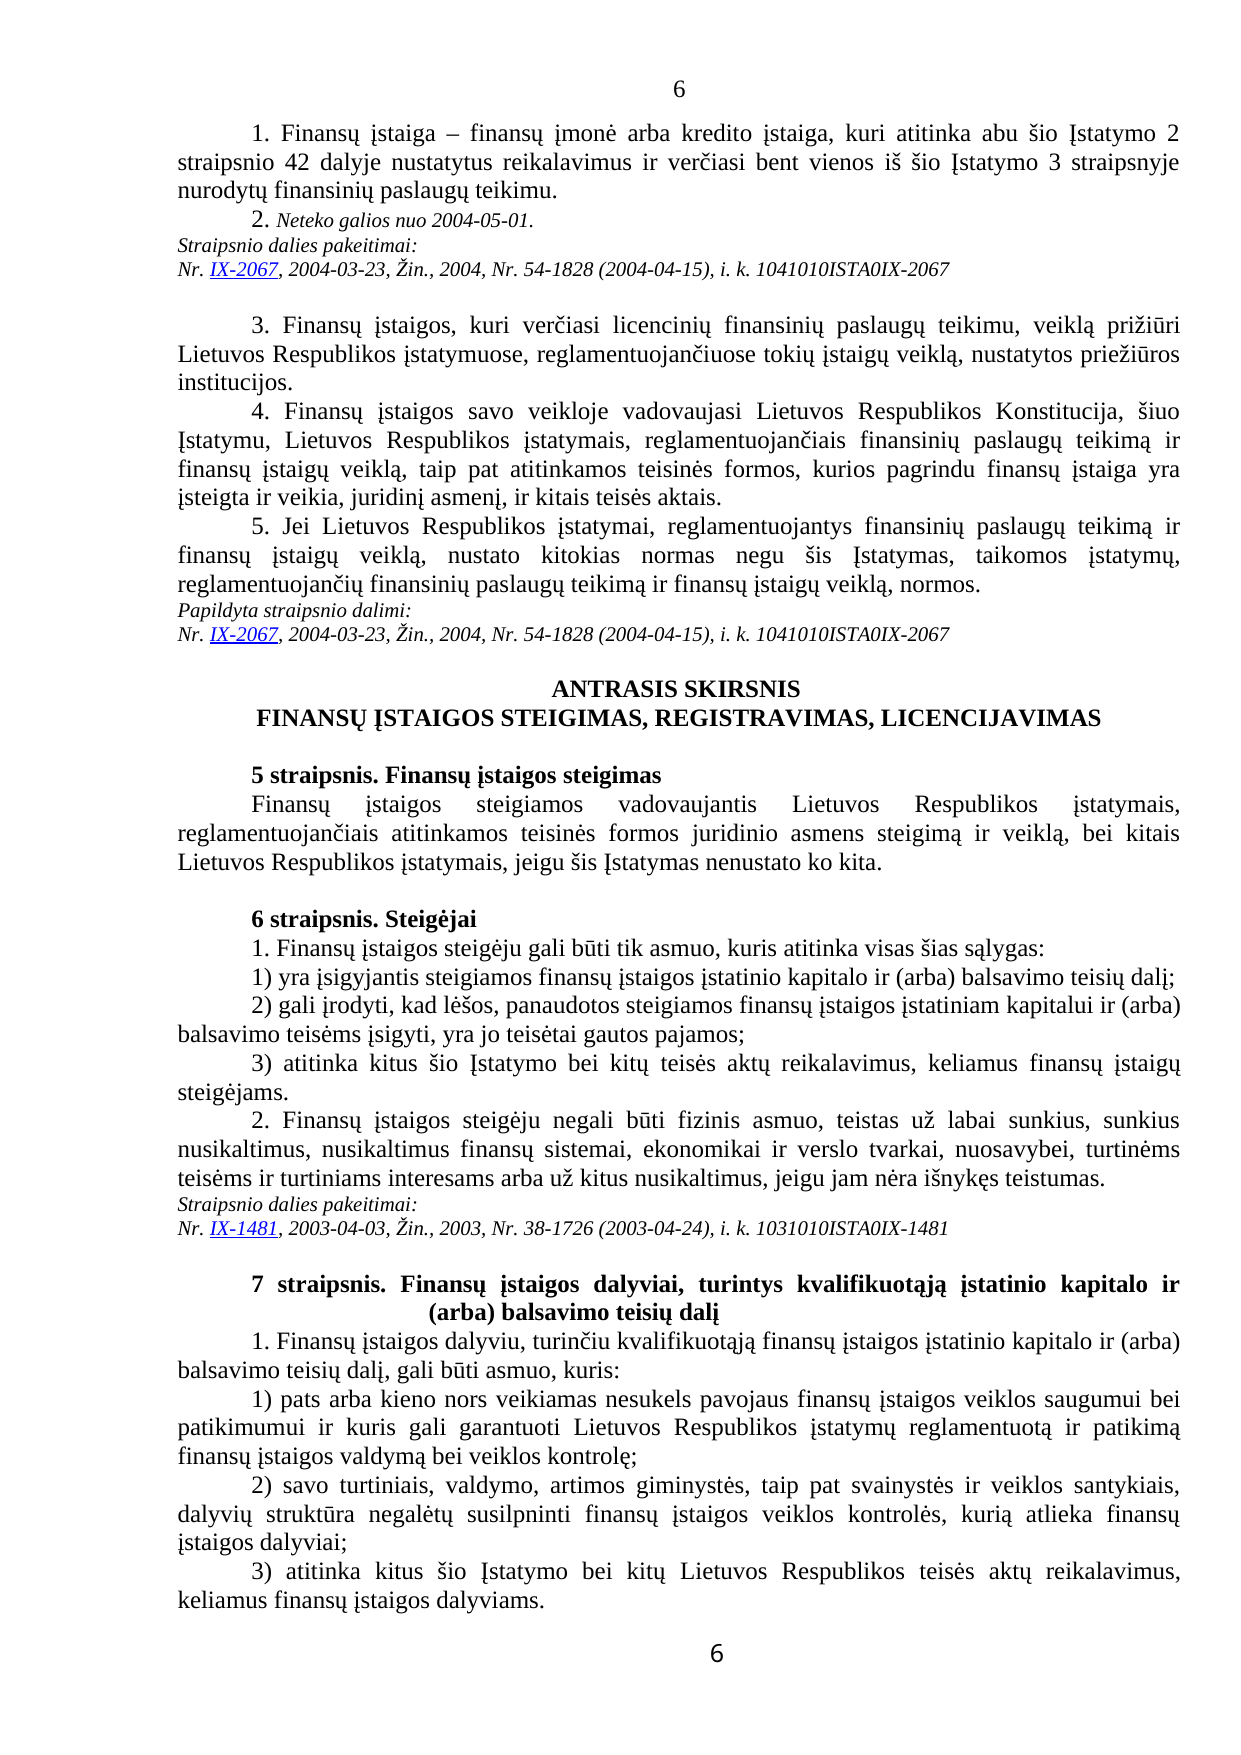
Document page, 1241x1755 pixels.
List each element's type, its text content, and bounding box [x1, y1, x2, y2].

text 2) gali įrodyti, kad lėšos, panaudotos steigiamos finansų įstaigos įstatiniam kapitalui ir (arba) balsavimo teisėms įsigyti, yra jo teisėtai gautos pajamos; [177, 991, 1181, 1048]
text 1) pats arba kieno nors veikiamas nesukels pavojaus finansų įstaigos veiklos saugumui bei patikimumui ir kuris gali garantuoti Lietuvos Respublikos įstatymų reglamentuotą ir patikimą finansų įstaigos valdymą bei veiklos kontrolę; [177, 1384, 1181, 1470]
text 1. Finansų įstaigos steigėju gali būti tik asmuo, kuris atitinka visas šias sąlygas: [177, 933, 1181, 962]
text 2) savo turtiniais, valdymo, artimos giminystės, taip pat svainystės ir veiklos santykiais, dalyvių struktūra negalėtų susilpninti finansų įstaigos veiklos kontrolės, kurią atlieka finansų įstaigos dalyviai; [177, 1470, 1181, 1556]
text Papildyta straipsnio dalimi: [177, 597, 1181, 622]
text 5 straipsnis. Finansų įstaigos steigimas [177, 761, 1181, 789]
text 2. Neteko galios nuo 2004-05-01. [177, 204, 1181, 233]
text Nr. IX-1481, 2003-04-03, Žin., 2003, Nr. 38-1726 (2003-04-24), i. k. 1031010ISTA0IX-1481 [177, 1216, 1181, 1240]
text 3) atitinka kitus šio Įstatymo bei kitų teisės aktų reikalavimus, keliamus finansų įstaigų steigėjams. [177, 1048, 1181, 1106]
text Nr. IX-2067, 2004-03-23, Žin., 2004, Nr. 54-1828 (2004-04-15), i. k. 1041010ISTA0IX-2067 [177, 257, 1181, 281]
text 1) yra įsigyjantis steigiamos finansų įstaigos įstatinio kapitalo ir (arba) balsavimo teisių dalį; [177, 962, 1181, 991]
text 3) atitinka kitus šio Įstatymo bei kitų Lietuvos Respublikos teisės aktų reikalavimus, keliamus finansų įstaigos dalyviams. [177, 1556, 1181, 1614]
text Straipsnio dalies pakeitimai: [177, 1192, 1181, 1216]
text 6 straipsnis. Steigėjai [177, 904, 1181, 933]
text 1. Finansų įstaiga – finansų įmonė arba kredito įstaiga, kuri atitinka abu šio Įstatymo 2 straipsnio 42 dalyje nustatytus reikalavimus ir verčiasi bent vienos iš šio Įstatymo 3 straipsnyje nurodytų finansinių paslaugų teikimu. [177, 118, 1181, 204]
text FINANSŲ ĮSTAIGOS STEIGIMAS, REGISTRAVIMAS, LICENCIJAVIMAS [177, 703, 1181, 732]
text 4. Finansų įstaigos savo veikloje vadovaujasi Lietuvos Respublikos Konstitucija, šiuo Įstatymu, Lietuvos Respublikos įstatymais, reglamentuojančiais finansinių paslaugų teikimą ir finansų įstaigų veiklą, taip pat atitinkamos teisinės formos, kurios pagrindu finansų įstaiga yra įsteigta ir veikia, juridinį asmenį, ir kitais teisės aktais. [177, 396, 1181, 511]
text 1. Finansų įstaigos dalyviu, turinčiu kvalifikuotąją finansų įstaigos įstatinio kapitalo ir (arba) balsavimo teisių dalį, gali būti asmuo, kuris: [177, 1326, 1181, 1384]
text 2. Finansų įstaigos steigėju negali būti fizinis asmuo, teistas už labai sunkius, sunkius nusikaltimus, nusikaltimus finansų sistemai, ekonomikai ir verslo tvarkai, nuosavybei, turtinėms teisėms ir turtiniams interesams arba už kitus nusikaltimus, jeigu jam nėra išnykęs teistumas. [177, 1106, 1181, 1192]
text 3. Finansų įstaigos, kuri verčiasi licencinių finansinių paslaugų teikimu, veiklą prižiūri Lietuvos Respublikos įstatymuose, reglamentuojančiuose tokių įstaigų veiklą, nustatytos priežiūros institucijos. [177, 310, 1181, 396]
text Finansų įstaigos steigiamos vadovaujantis Lietuvos Respublikos įstatymais, reglamentuojančiais atitinkamos teisinės formos juridinio asmens steigimą ir veiklą, bei kitais Lietuvos Respublikos įstatymais, jeigu šis Įstatymas nenustato ko kita. [177, 789, 1181, 876]
text ANTRASIS SKIRSNIS [177, 674, 1181, 703]
text Nr. IX-2067, 2004-03-23, Žin., 2004, Nr. 54-1828 (2004-04-15), i. k. 1041010ISTA0IX-2067 [177, 622, 1181, 646]
text 5. Jei Lietuvos Respublikos įstatymai, reglamentuojantys finansinių paslaugų teikimą ir finansų įstaigų veiklą, nustato kitokias normas negu šis Įstatymas, taikomos įstatymų, reglamentuojančių finansinių paslaugų teikimą ir finansų įstaigų veiklą, normos. [177, 511, 1181, 597]
text 7 straipsnis. Finansų įstaigos dalyviai, turintys kvalifikuotąją įstatinio kapitalo ir (arba) balsavimo teisių dalį [251, 1269, 1181, 1326]
text Straipsnio dalies pakeitimai: [177, 233, 1181, 257]
